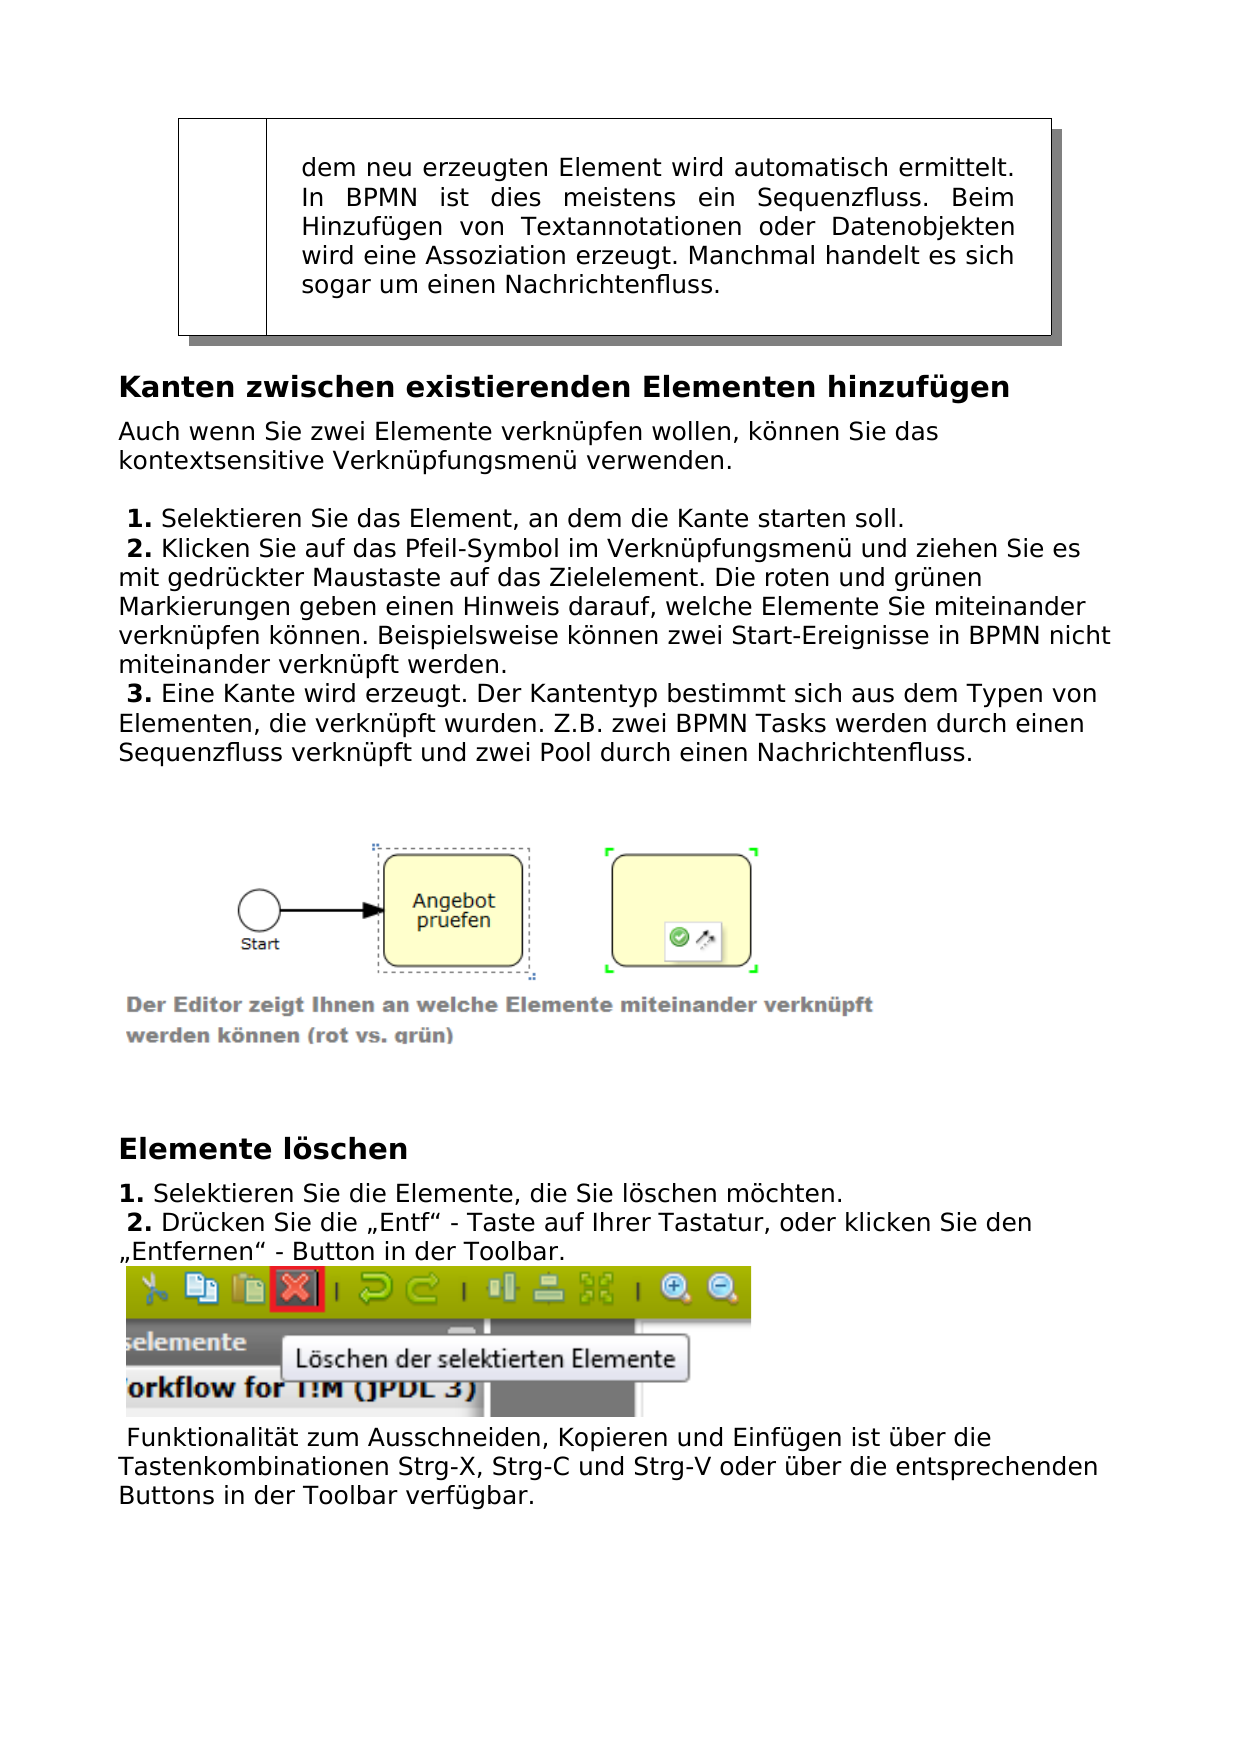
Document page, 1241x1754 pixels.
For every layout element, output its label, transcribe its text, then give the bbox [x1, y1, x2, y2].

table_header dem neu erzeugten Element wird automatisch ermittelt. In BPMN ist dies meistens ein Sequenzfluss. Beim Hinzufügen von Textannotationen oder Datenobjekten wird eine Assoziation erzeugt. Manchmal handelt es sich sogar um einen Nachrichtenfluss. [267, 119, 1051, 335]
picture [126, 767, 908, 1090]
text Auch wenn Sie zwei Elemente verknüpfen wollen, können Sie das kontextsensitive Verknüpfungsmenü verwenden. 1. Selektieren Sie das Element, an dem die Kante starten soll. 2. Klicken Sie auf das Pfeil-Symbol im Verknüpfungsmenü und ziehen Sie es mit gedrückter Maustaste auf das Zielelement. Die roten und grünen Markierungen geben einen Hinweis darauf, welche Elemente Sie miteinander verknüpfen können. Beispielsweise können zwei Start-Ereignisse in BPMN nicht miteinander verknüpft werden. 3. Eine Kante wird erzeugt. Der Kantentyp bestimmt sich aus dem Typen von Elementen, die verknüpft wurden. Z.B. zwei BPMN Tasks werden durch einen Sequenzfluss verknüpft und zwei Pool durch einen Nachrichtenfluss. [118, 417, 1122, 1095]
subtitle Elemente löschen [118, 1133, 1122, 1167]
table_header [179, 119, 266, 335]
text 1. Selektieren Sie die Elemente, die Sie löschen möchten. 2. Drücken Sie die „Entf“ - Taste auf Ihrer Tastatur, oder klicken Sie den „Entfernen“ - Button in der Toolbar. Funktionalität zum Ausschneiden, Kopieren und Einfügen ist über die Tastenkombinationen Strg-X, Strg-C und Strg-V oder über die entsprechenden Buttons in der Toolbar verfügbar. [118, 1179, 1122, 1569]
subtitle Kanten zwischen existierenden Elementen hinzufügen [118, 371, 1122, 404]
picture [126, 1266, 752, 1417]
